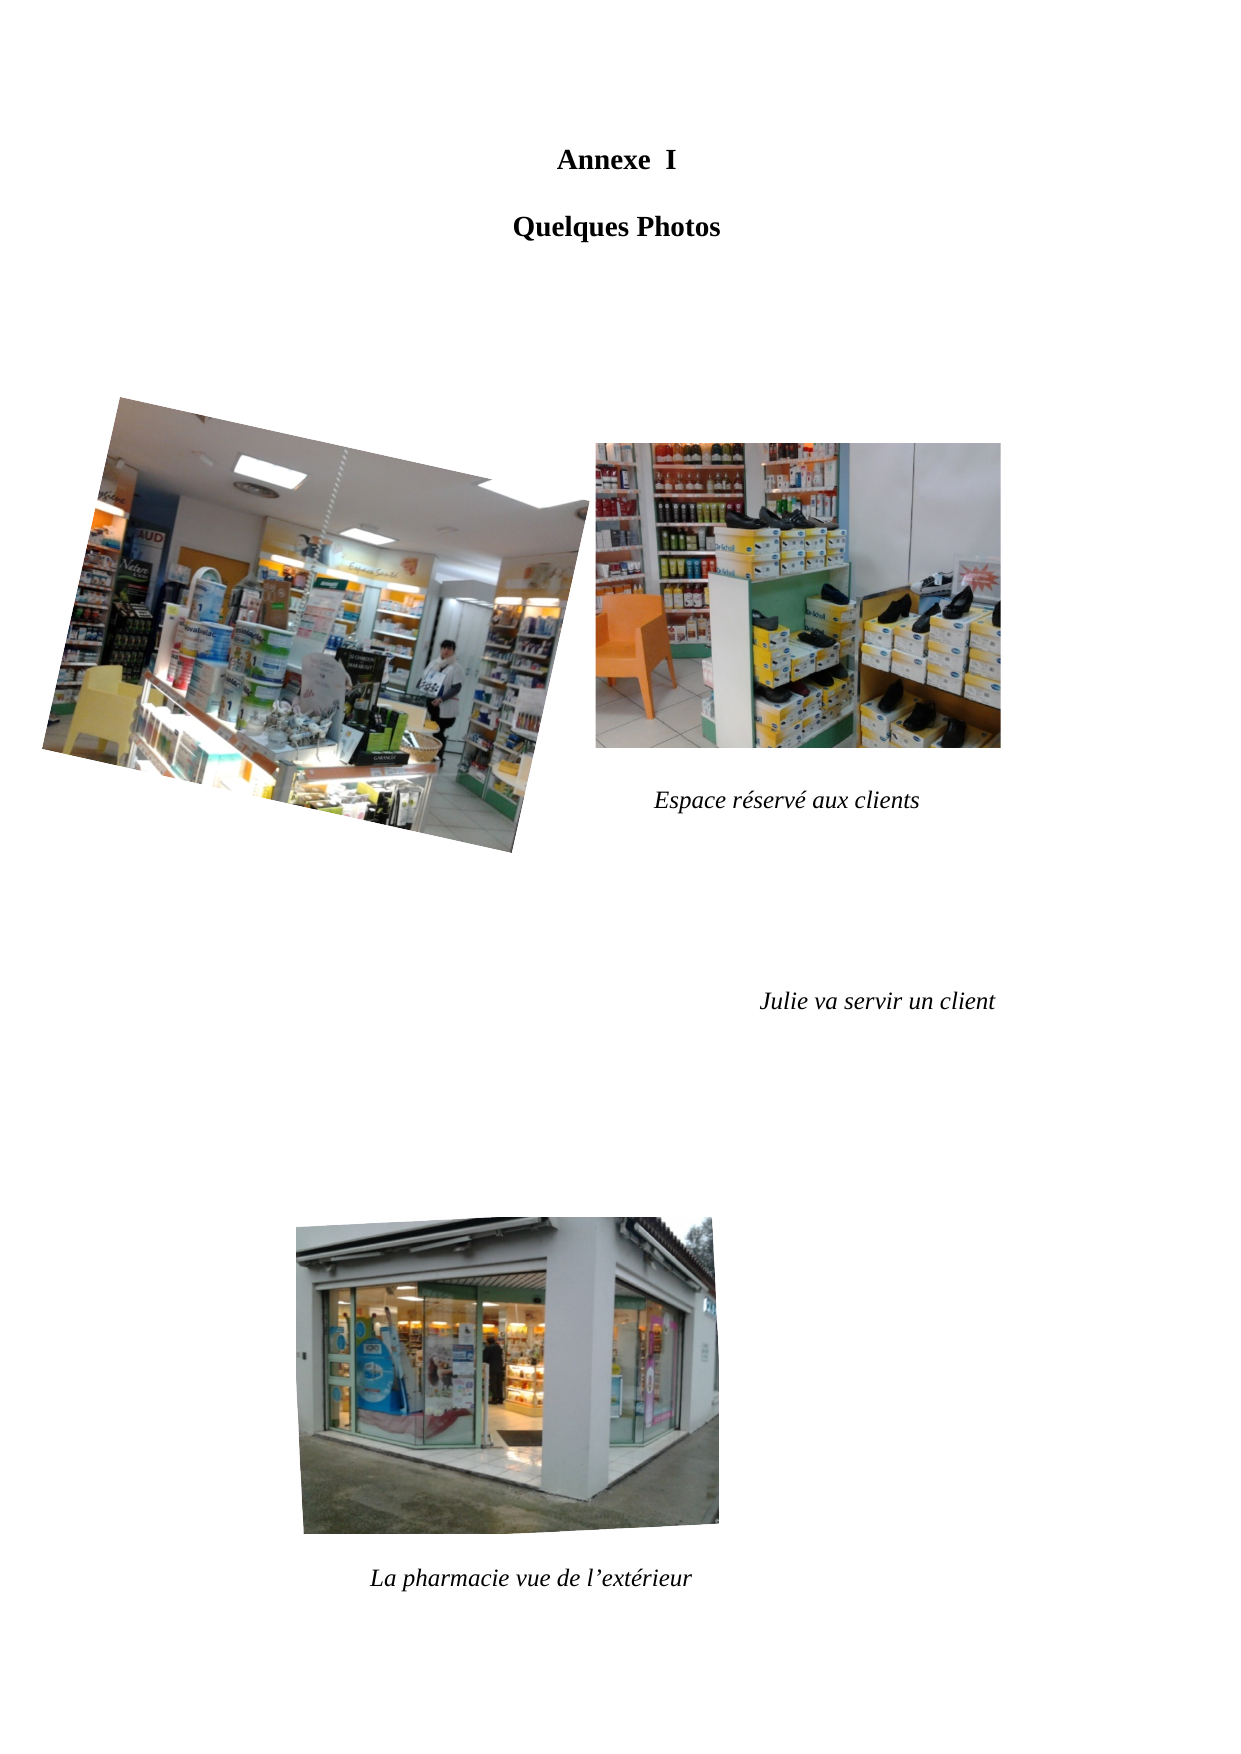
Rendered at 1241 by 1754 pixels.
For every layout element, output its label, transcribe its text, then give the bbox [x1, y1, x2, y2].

text Annexe I [81, 142, 1159, 176]
text [81, 781, 332, 814]
text Julie va servir un client [81, 982, 1159, 1016]
text La pharmacie vue de l’extérieur [296, 1563, 1165, 1591]
text Quelques Photos [81, 209, 1159, 243]
text Espace réservé aux clients [521, 781, 1159, 814]
